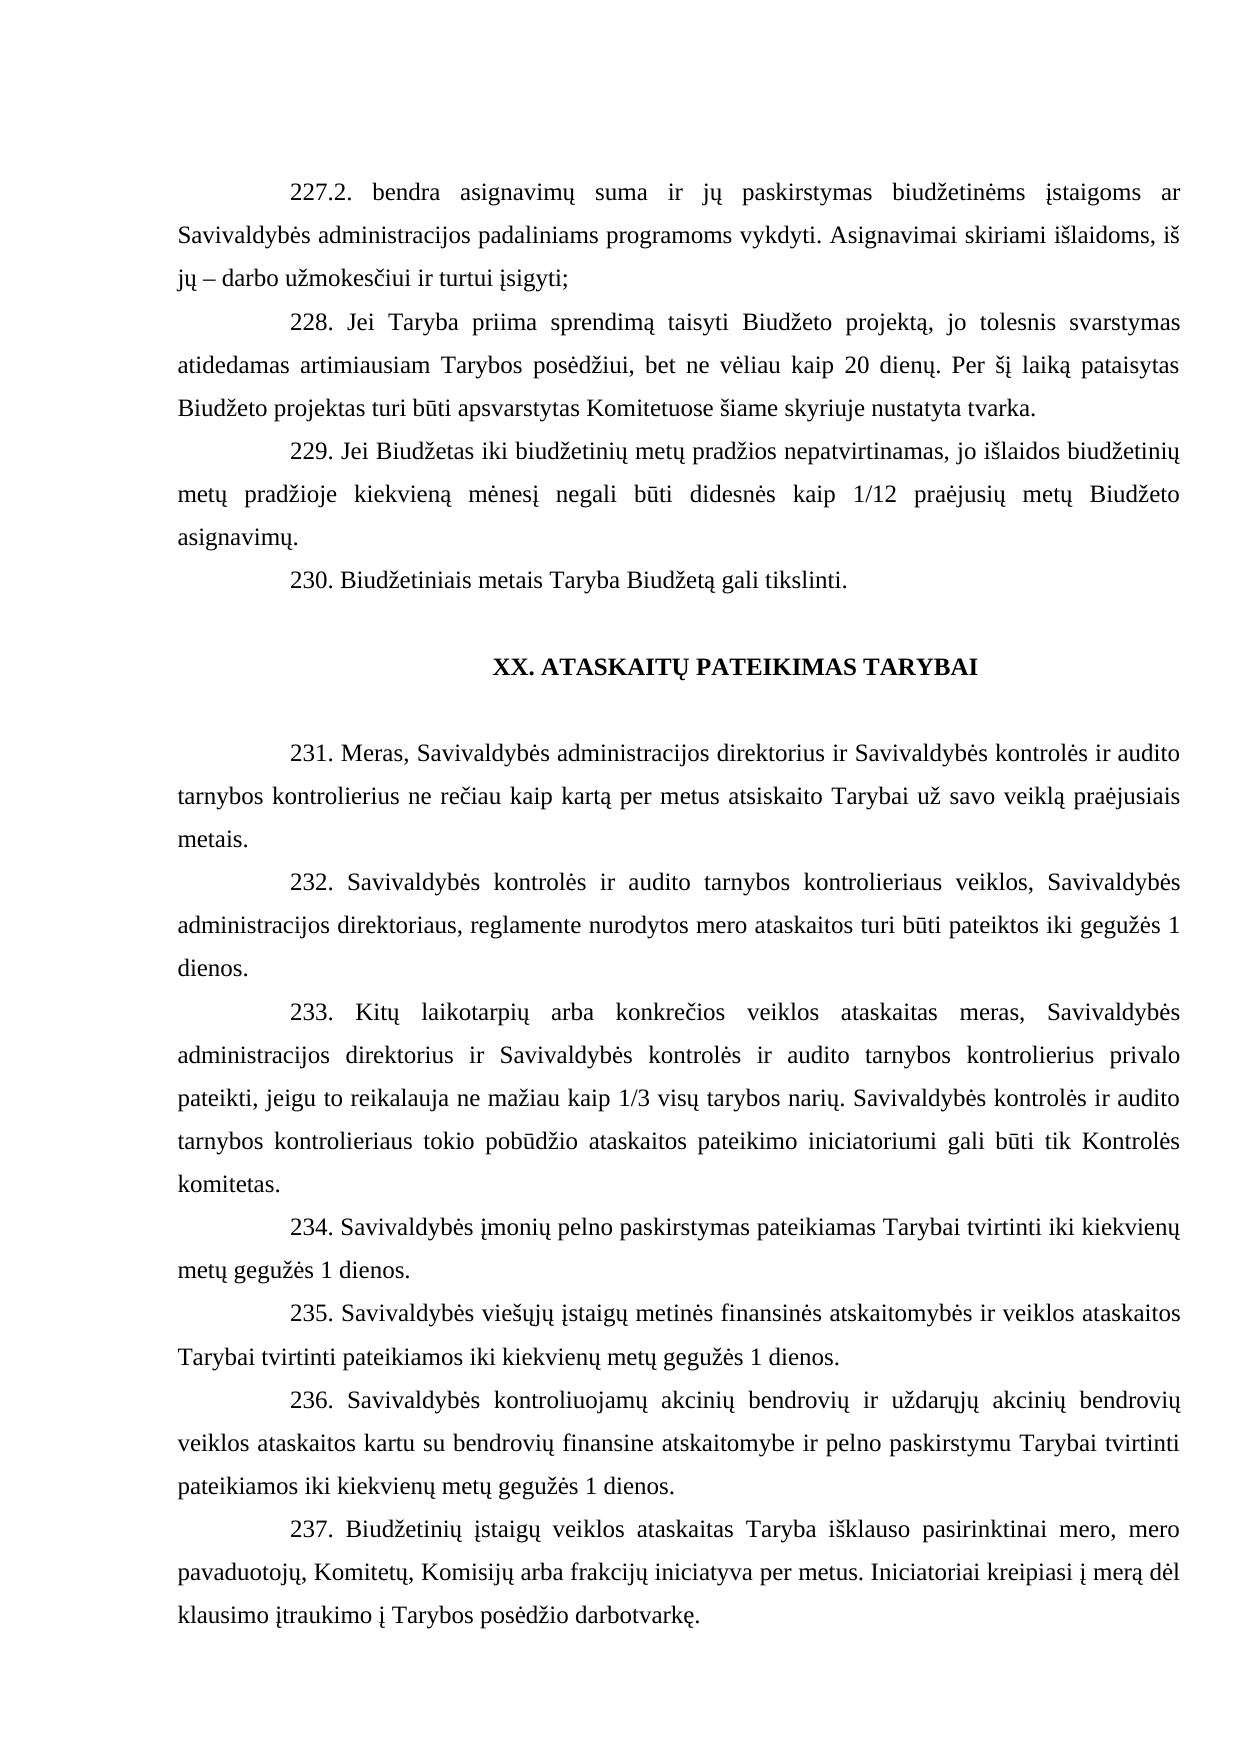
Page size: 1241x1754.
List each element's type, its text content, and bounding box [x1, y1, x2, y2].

text 230. Biudžetiniais metais Taryba Biudžetą gali tikslinti. [177, 565, 1181, 594]
text 227.2. bendra asignavimų suma ir jų paskirstymas biudžetinėms įstaigoms ar Savivaldybės administracijos padaliniams programoms vykdyti. Asignavimai skiriami išlaidoms, iš jų – darbo užmokesčiui ir turtui įsigyti; [177, 177, 1181, 292]
text 228. Jei Taryba priima sprendimą taisyti Biudžeto projektą, jo tolesnis svarstymas atidedamas artimiausiam Tarybos posėdžiui, bet ne vėliau kaip 20 dienų. Per šį laiką pataisytas Biudžeto projektas turi būti apsvarstytas Komitetuose šiame skyriuje nustatyta tvarka. [177, 307, 1181, 422]
text 233. Kitų laikotarpių arba konkrečios veiklos ataskaitas meras, Savivaldybės administracijos direktorius ir Savivaldybės kontrolės ir audito tarnybos kontrolierius privalo pateikti, jeigu to reikalauja ne mažiau kaip 1/3 visų tarybos narių. Savivaldybės kontrolės ir audito tarnybos kontrolieriaus tokio pobūdžio ataskaitos pateikimo iniciatoriumi gali būti tik Kontrolės komitetas. [177, 997, 1181, 1198]
text 229. Jei Biudžetas iki biudžetinių metų pradžios nepatvirtinamas, jo išlaidos biudžetinių metų pradžioje kiekvieną mėnesį negali būti didesnės kaip 1/12 praėjusių metų Biudžeto asignavimų. [177, 436, 1181, 551]
text 232. Savivaldybės kontrolės ir audito tarnybos kontrolieriaus veiklos, Savivaldybės administracijos direktoriaus, reglamente nurodytos mero ataskaitos turi būti pateiktos iki gegužės 1 dienos. [177, 867, 1181, 982]
text XX. ATASKAITŲ PATEIKIMAS TARYBAI [177, 652, 1181, 680]
text 231. Meras, Savivaldybės administracijos direktorius ir Savivaldybės kontrolės ir audito tarnybos kontrolierius ne rečiau kaip kartą per metus atsiskaito Tarybai už savo veiklą praėjusiais metais. [177, 738, 1181, 853]
text 235. Savivaldybės viešųjų įstaigų metinės finansinės atskaitomybės ir veiklos ataskaitos Tarybai tvirtinti pateikiamos iki kiekvienų metų gegužės 1 dienos. [177, 1298, 1181, 1370]
text 236. Savivaldybės kontroliuojamų akcinių bendrovių ir uždarųjų akcinių bendrovių veiklos ataskaitos kartu su bendrovių finansine atskaitomybe ir pelno paskirstymu Tarybai tvirtinti pateikiamos iki kiekvienų metų gegužės 1 dienos. [177, 1385, 1181, 1500]
text 234. Savivaldybės įmonių pelno paskirstymas pateikiamas Tarybai tvirtinti iki kiekvienų metų gegužės 1 dienos. [177, 1212, 1181, 1284]
text 237. Biudžetinių įstaigų veiklos ataskaitas Taryba išklauso pasirinktinai mero, mero pavaduotojų, Komitetų, Komisijų arba frakcijų iniciatyva per metus. Iniciatoriai kreipiasi į merą dėl klausimo įtraukimo į Tarybos posėdžio darbotvarkę. [177, 1514, 1181, 1629]
